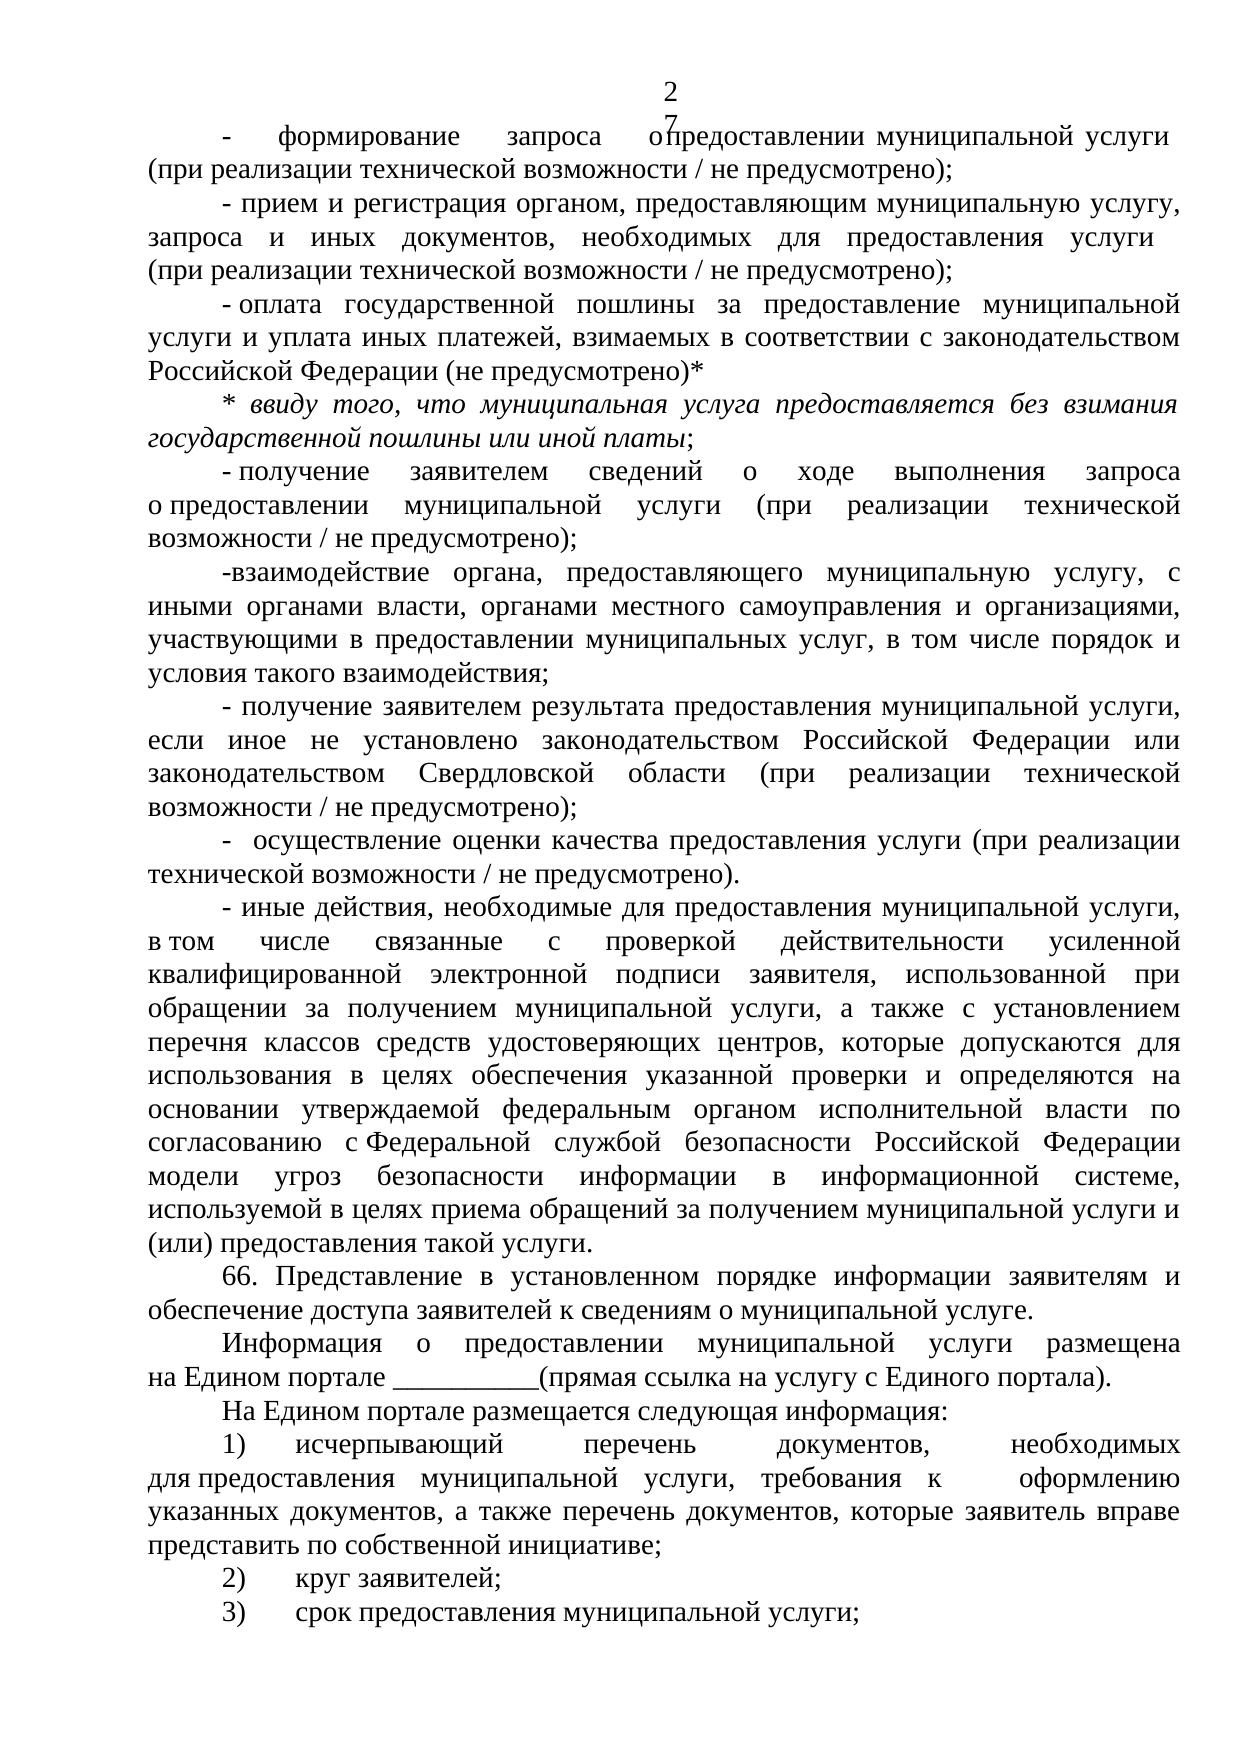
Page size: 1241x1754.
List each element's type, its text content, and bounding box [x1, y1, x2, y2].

text 1) исчерпывающий перечень документов, необходимых для предоставления муниципальной услуги, требования к оформлению указанных документов, а также перечень документов, которые заявитель вправе представить по собственной инициативе; [148, 1426, 1181, 1560]
text На Едином портале размещается следующая информация: [148, 1393, 1181, 1426]
text - прием и регистрация органом, предоставляющим муниципальную услугу, запроса и иных документов, необходимых для предоставления услуги (при реализации технической возможности / не предусмотрено); [148, 185, 1181, 286]
text - получение заявителем результата предоставления муниципальной услуги, если иное не установлено законодательством Российской Федерации или законодательством Свердловской области (при реализации технической возможности / не предусмотрено); [148, 688, 1181, 822]
text - оплата государственной пошлины за предоставление муниципальной услуги и уплата иных платежей, взимаемых в соответствии с законодательством Российской Федерации (не предусмотрено)* [148, 286, 1181, 386]
text 66. Представление в установленном порядке информации заявителям и обеспечение доступа заявителей к сведениям о муниципальной услуге. [148, 1258, 1181, 1326]
text - осуществление оценки качества предоставления услуги (при реализации технической возможности / не предусмотрено). [148, 822, 1181, 889]
text Информация о предоставлении муниципальной услуги размещена на Едином портале __________(прямая ссылка на услугу с Единого портала). [148, 1326, 1181, 1393]
text * ввиду того, что муниципальная услуга предоставляется без взимания государственной пошлины или иной платы; [148, 386, 1181, 453]
text - иные действия, необходимые для предоставления муниципальной услуги, в том числе связанные с проверкой действительности усиленной квалифицированной электронной подписи заявителя, использованной при обращении за получением муниципальной услуги, а также с установлением перечня классов средств удостоверяющих центров, которые допускаются для использования в целях обеспечения указанной проверки и определяются на основании утверждаемой федеральным органом исполнительной власти по согласованию с Федеральной службой безопасности Российской Федерации модели угроз безопасности информации в информационной системе, используемой в целях приема обращений за получением муниципальной услуги и (или) предоставления такой услуги. [148, 889, 1181, 1258]
text - формирование запроса о предоставлении муниципальной услуги (при реализации технической возможности / не предусмотрено); [148, 118, 1181, 185]
text 2) круг заявителей; [148, 1560, 1181, 1594]
text - получение заявителем сведений о ходе выполнения запроса о предоставлении муниципальной услуги (при реализации технической возможности / не предусмотрено); [148, 453, 1181, 554]
text 3) срок предоставления муниципальной услуги; [148, 1594, 1181, 1627]
text -взаимодействие органа, предоставляющего муниципальную услугу, с иными органами власти, органами местного самоуправления и организациями, участвующими в предоставлении муниципальных услуг, в том числе порядок и условия такого взаимодействия; [148, 554, 1181, 688]
